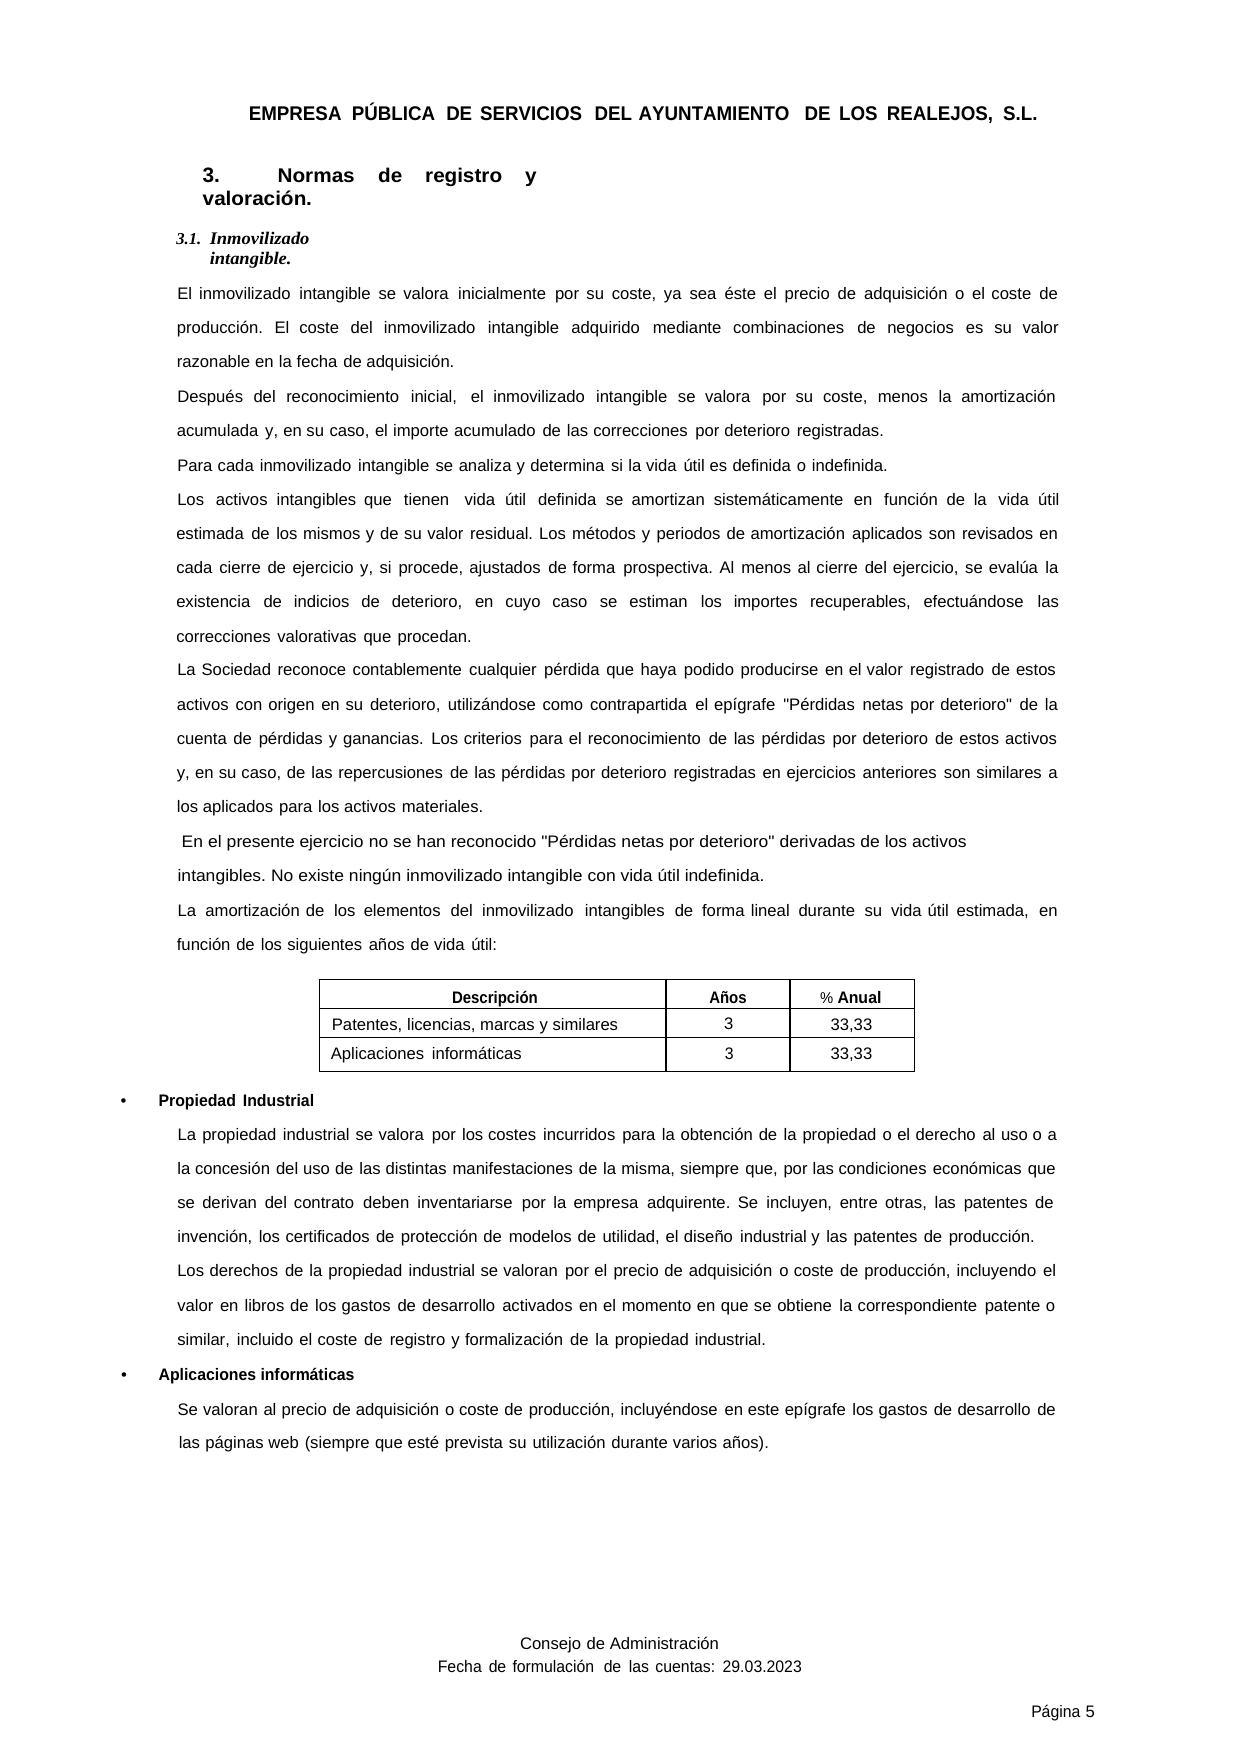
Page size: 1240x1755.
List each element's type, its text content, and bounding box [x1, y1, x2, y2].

text La propiedad industrial se valora por los costes incurridos para la obtención de la propiedad o el derecho al uso o a la concesión del uso de las distintas manifestaciones de la misma, siempre que, por las condiciones económicas que se derivan del contrato deben inventariarse por la empresa adquirente. Se incluyen, entre otras, las patentes de invención, los certificados de protección de modelos de utilidad, el diseño industrial y las patentes de producción. Los derechos de la propiedad industrial se valoran por el precio de adquisición o coste de producción, incluyendo el valor en libros de los gastos de desarrollo activados en el momento en que se obtiene la correspondiente patente o similar, incluido el coste de registro y formalización de la propiedad industrial. [177, 1125, 1059, 1348]
table_header Descripción [320, 980, 665, 1008]
text Después del reconocimiento inicial, el inmovilizado intangible se valora por su coste, menos la amortización acumulada y, en su caso, el importe acumulado de las correcciones por deterioro registradas. [177, 386, 1057, 440]
table_header % Anual [791, 980, 914, 1008]
table_cell Patentes, licencias, marcas y similares [320, 1009, 665, 1037]
text Para cada inmovilizado intangible se analiza y determina si la vida útil es definida o indefinida. [177, 455, 890, 474]
text activos con origen en su deterioro, utilizándose como contrapartida el epígrafe "Pérdidas netas por deterioro" de la cuenta de pérdidas y ganancias. Los criterios para el reconocimiento de las pérdidas por deterioro de estos activos y, en su caso, de las repercusiones de las pérdidas por deterioro registradas en ejercicios anteriores son similares a los aplicados para los activos materiales. [177, 695, 1058, 816]
list Aplicaciones informáticas [121, 1365, 1107, 1384]
table_cell 33,33 [791, 1038, 914, 1071]
table_cell Aplicaciones informáticas [320, 1038, 665, 1071]
text La Sociedad reconoce contablemente cualquier pérdida que haya podido producirse en el valor registrado de estos [177, 661, 1058, 680]
list Normas de registro y valoración. [202, 162, 536, 209]
text La amortización de los elementos del inmovilizado intangibles de forma lineal durante su vida útil estimada, en función de los siguientes años de vida útil: [177, 901, 1058, 954]
text En el presente ejercicio no se han reconocido "Pérdidas netas por deterioro" derivadas de los activos intangibles. No existe ningún inmovilizado intangible con vida útil indefinida. [177, 832, 1038, 885]
table_cell 33,33 [791, 1009, 914, 1037]
list Inmovilizado intangible. [176, 228, 396, 268]
list Propiedad Industrial [120, 1091, 1107, 1110]
text Los activos intangibles que tienen vida útil definida se amortizan sistemáticamente en función de la vida útil estimada de los mismos y de su valor residual. Los métodos y periodos de amortización aplicados son revisados en cada cierre de ejercicio y, si procede, ajustados de forma prospectiva. Al menos al cierre del ejercicio, se evalúa la existencia de indicios de deterioro, en cuyo caso se estiman los importes recuperables, efectuándose las correcciones valorativas que procedan. [176, 489, 1059, 646]
table_cell 3 [667, 1009, 789, 1037]
text El inmovilizado intangible se valora inicialmente por su coste, ya sea éste el precio de adquisición o el coste de producción. El coste del inmovilizado intangible adquirido mediante combinaciones de negocios es su valor razonable en la fecha de adquisición. [177, 284, 1058, 371]
text Se valoran al precio de adquisición o coste de producción, incluyéndose en este epígrafe los gastos de desarrollo de las páginas web (siempre que esté prevista su utilización durante varios años). [177, 1399, 1058, 1452]
table_cell 3 [667, 1038, 789, 1071]
table_header Años [667, 980, 789, 1008]
